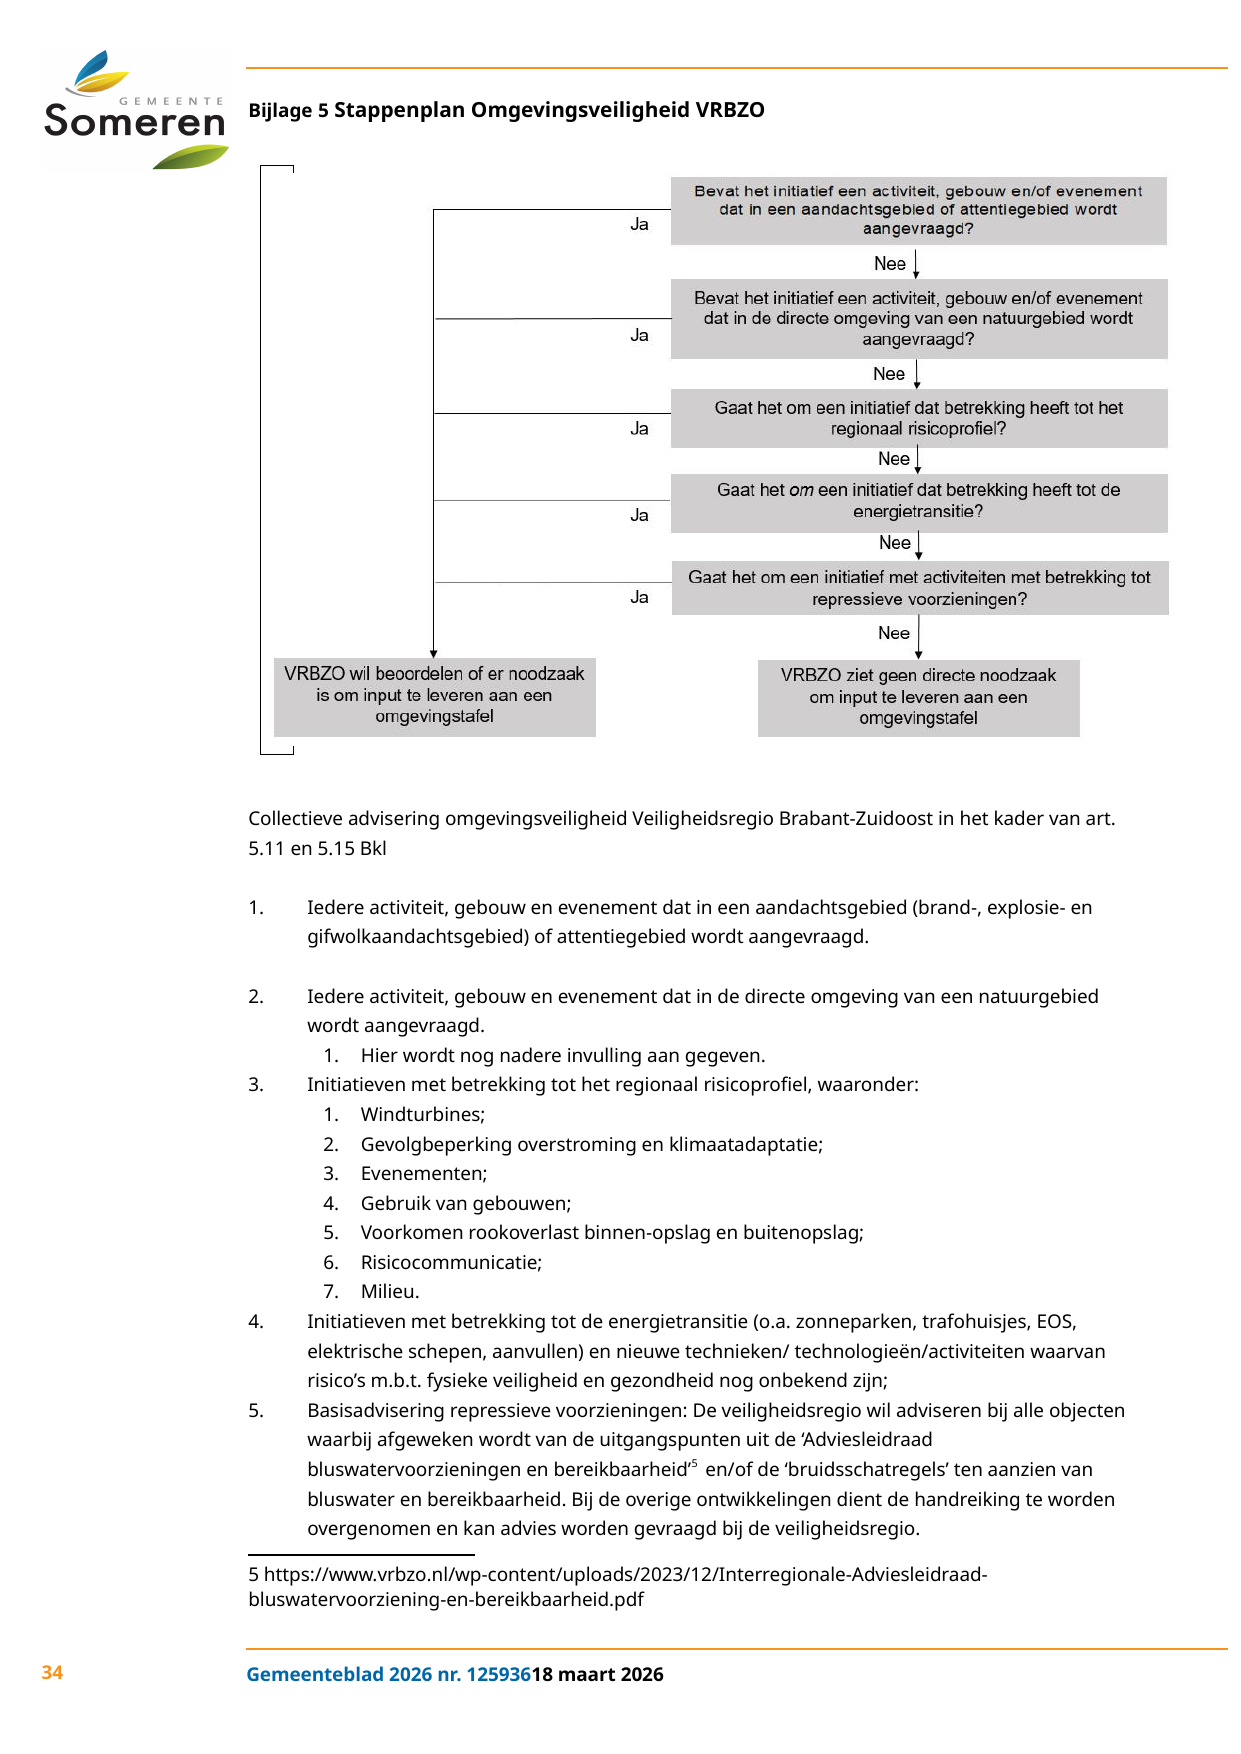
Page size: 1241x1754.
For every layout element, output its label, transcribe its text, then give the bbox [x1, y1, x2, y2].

picture [268, 173, 1173, 746]
list Risicocommunicatie; [323, 1249, 1152, 1275]
list Windturbines; [323, 1101, 1152, 1127]
list Evenementen; [323, 1160, 1152, 1186]
list Initiatieven met betrekking tot de energietransitie (o.a. zonneparken, trafohuisjes, EOS, elektrische schepen, aanvullen) en nieuwe technieken/ technologieën/activiteiten waarvan risico’s m.b.t. fysieke veiligheid en gezondheid nog onbekend zijn; [248, 1308, 1152, 1393]
list Milieu. [323, 1279, 1152, 1304]
picture [41, 47, 231, 172]
text Bijlage 5 Stappenplan Omgevingsveiligheid VRBZO [248, 95, 1152, 123]
list Gevolgbeperking overstroming en klimaatadaptatie; [323, 1131, 1152, 1156]
list Hier wordt nog nadere invulling aan gegeven. [323, 1042, 1152, 1068]
list Iedere activiteit, gebouw en evenement dat in een aandachtsgebied (brand-, explosie- en gifwolkaandachtsgebied) of attentiegebied wordt aangevraagd. [248, 894, 1152, 949]
list Basisadvisering repressieve voorzieningen: De veiligheidsregio wil adviseren bij alle objecten waarbij afgeweken wordt van de uitgangspunten uit de ‘Adviesleidraad bluswatervoorzieningen en bereikbaarheid’ en/of de ‘bruidsschatregels’ ten aanzien van bluswater en bereikbaarheid. Bij de overige ontwikkelingen dient de handreiking te worden overgenomen en kan advies worden gevraagd bij de veiligheidsregio. [248, 1397, 1152, 1541]
text Collectieve advisering omgevingsveiligheid Veiligheidsregio Brabant-Zuidoost in het kader van art. 5.11 en 5.15 Bkl [248, 805, 1152, 861]
list Voorkomen rookoverlast binnen-opslag en buitenopslag; [323, 1219, 1152, 1245]
list Initiatieven met betrekking tot het regionaal risicoprofiel, waaronder: [248, 1072, 1152, 1097]
list Gebruik van gebouwen; [323, 1190, 1152, 1216]
list https://www.vrbzo.nl/wp-content/uploads/2023/12/Interregionale-Adviesleidraad-bluswatervoorziening-en-bereikbaarheid.pdf [248, 1561, 1152, 1612]
list Iedere activiteit, gebouw en evenement dat in de directe omgeving van een natuurgebied wordt aangevraagd. [248, 983, 1152, 1038]
